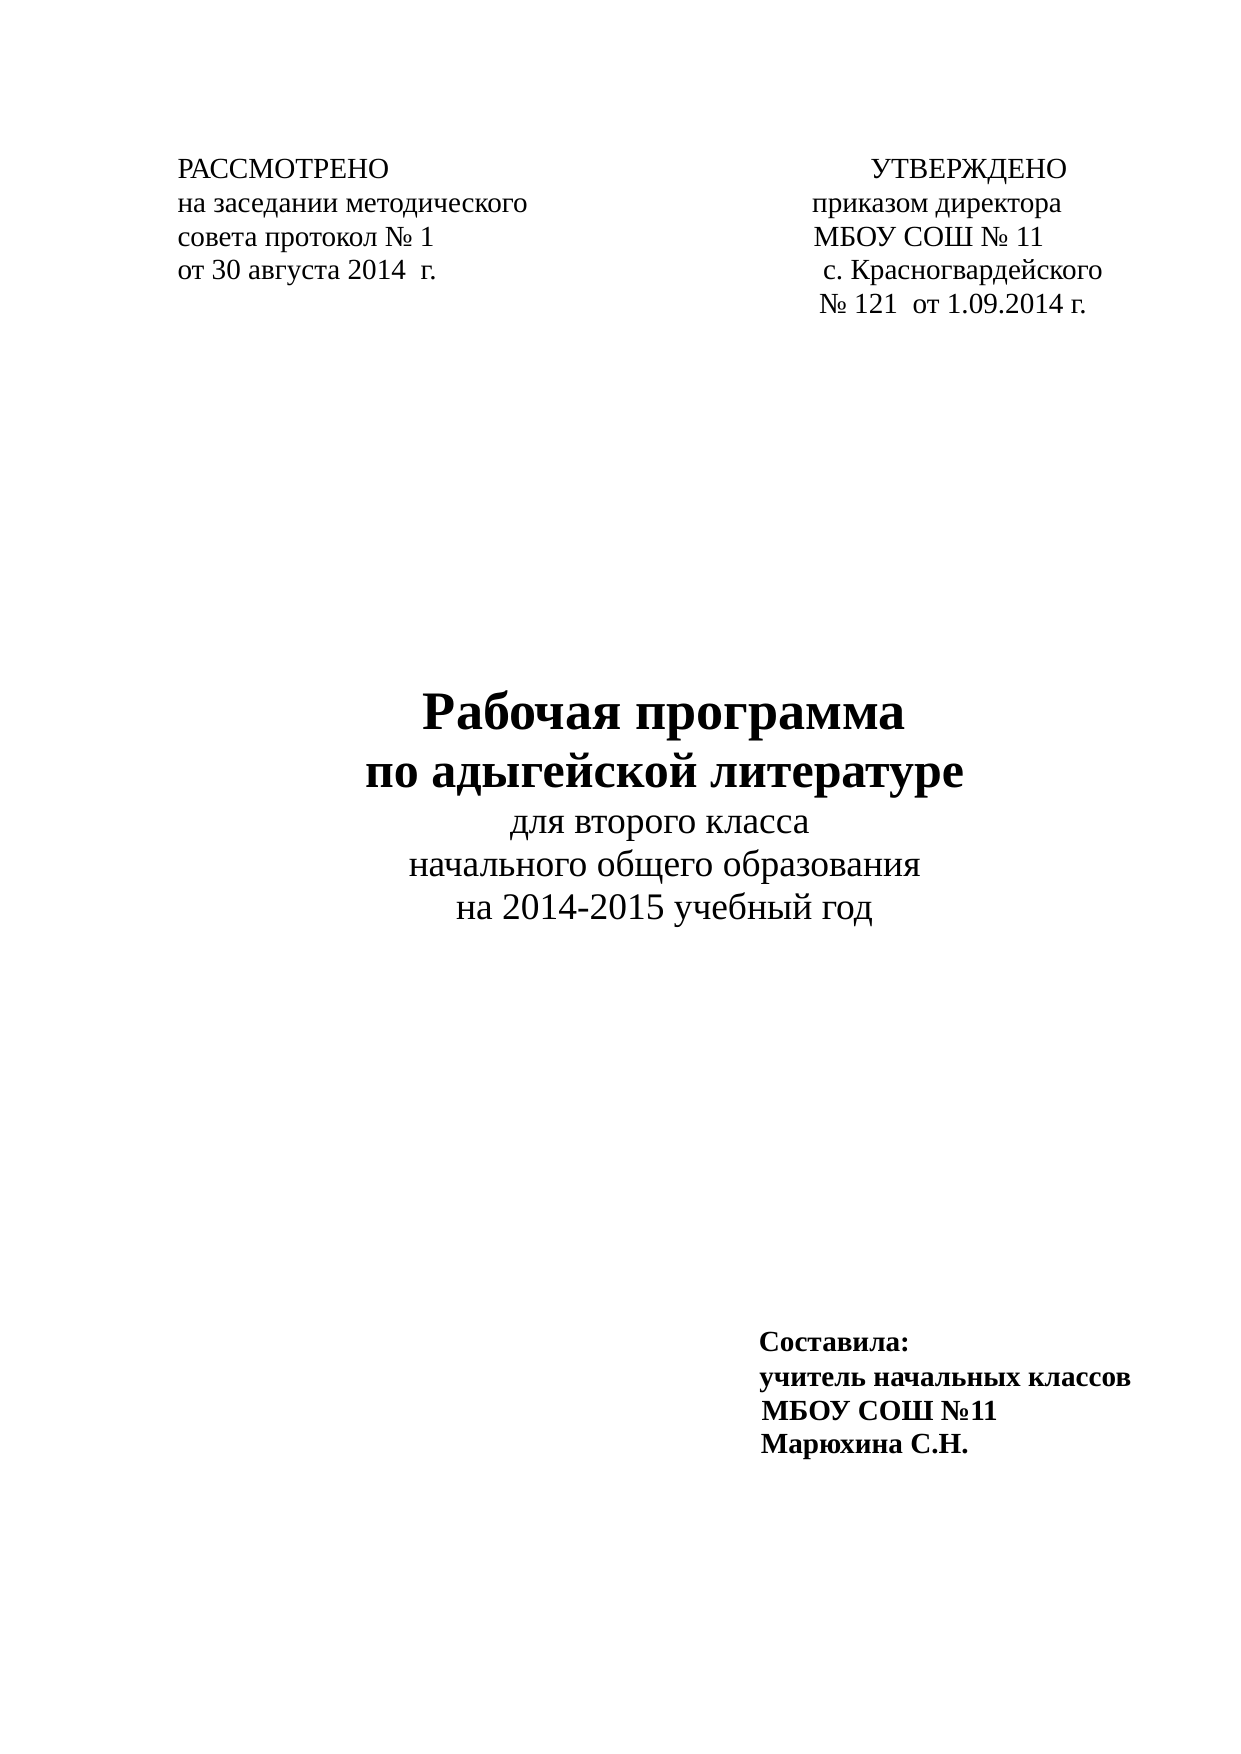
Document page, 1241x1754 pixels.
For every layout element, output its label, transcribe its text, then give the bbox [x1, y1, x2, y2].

text Составила: [177, 1316, 1152, 1359]
text МБОУ СОШ №11 [177, 1393, 1152, 1426]
text учитель начальных классов [177, 1359, 1152, 1393]
text по адыгейской литературе [177, 741, 1152, 798]
text совета протокол № 1 МБОУ СОШ № 11 [177, 219, 1152, 252]
text на 2014-2015 учебный год [177, 885, 1152, 928]
text от 30 августа 2014 г. с. Красногвардейского [177, 252, 1152, 286]
text на заседании методического приказом директора [177, 185, 1152, 219]
text № 121 от 1.09.2014 г. [177, 286, 1152, 319]
text Марюхина С.Н. [177, 1426, 1152, 1460]
text РАССМОТРЕНО УТВЕРЖДЕНО [177, 152, 1152, 185]
text для второго класса [177, 798, 1152, 842]
text начального общего образования [177, 842, 1152, 885]
text Рабочая программа [177, 679, 1152, 741]
